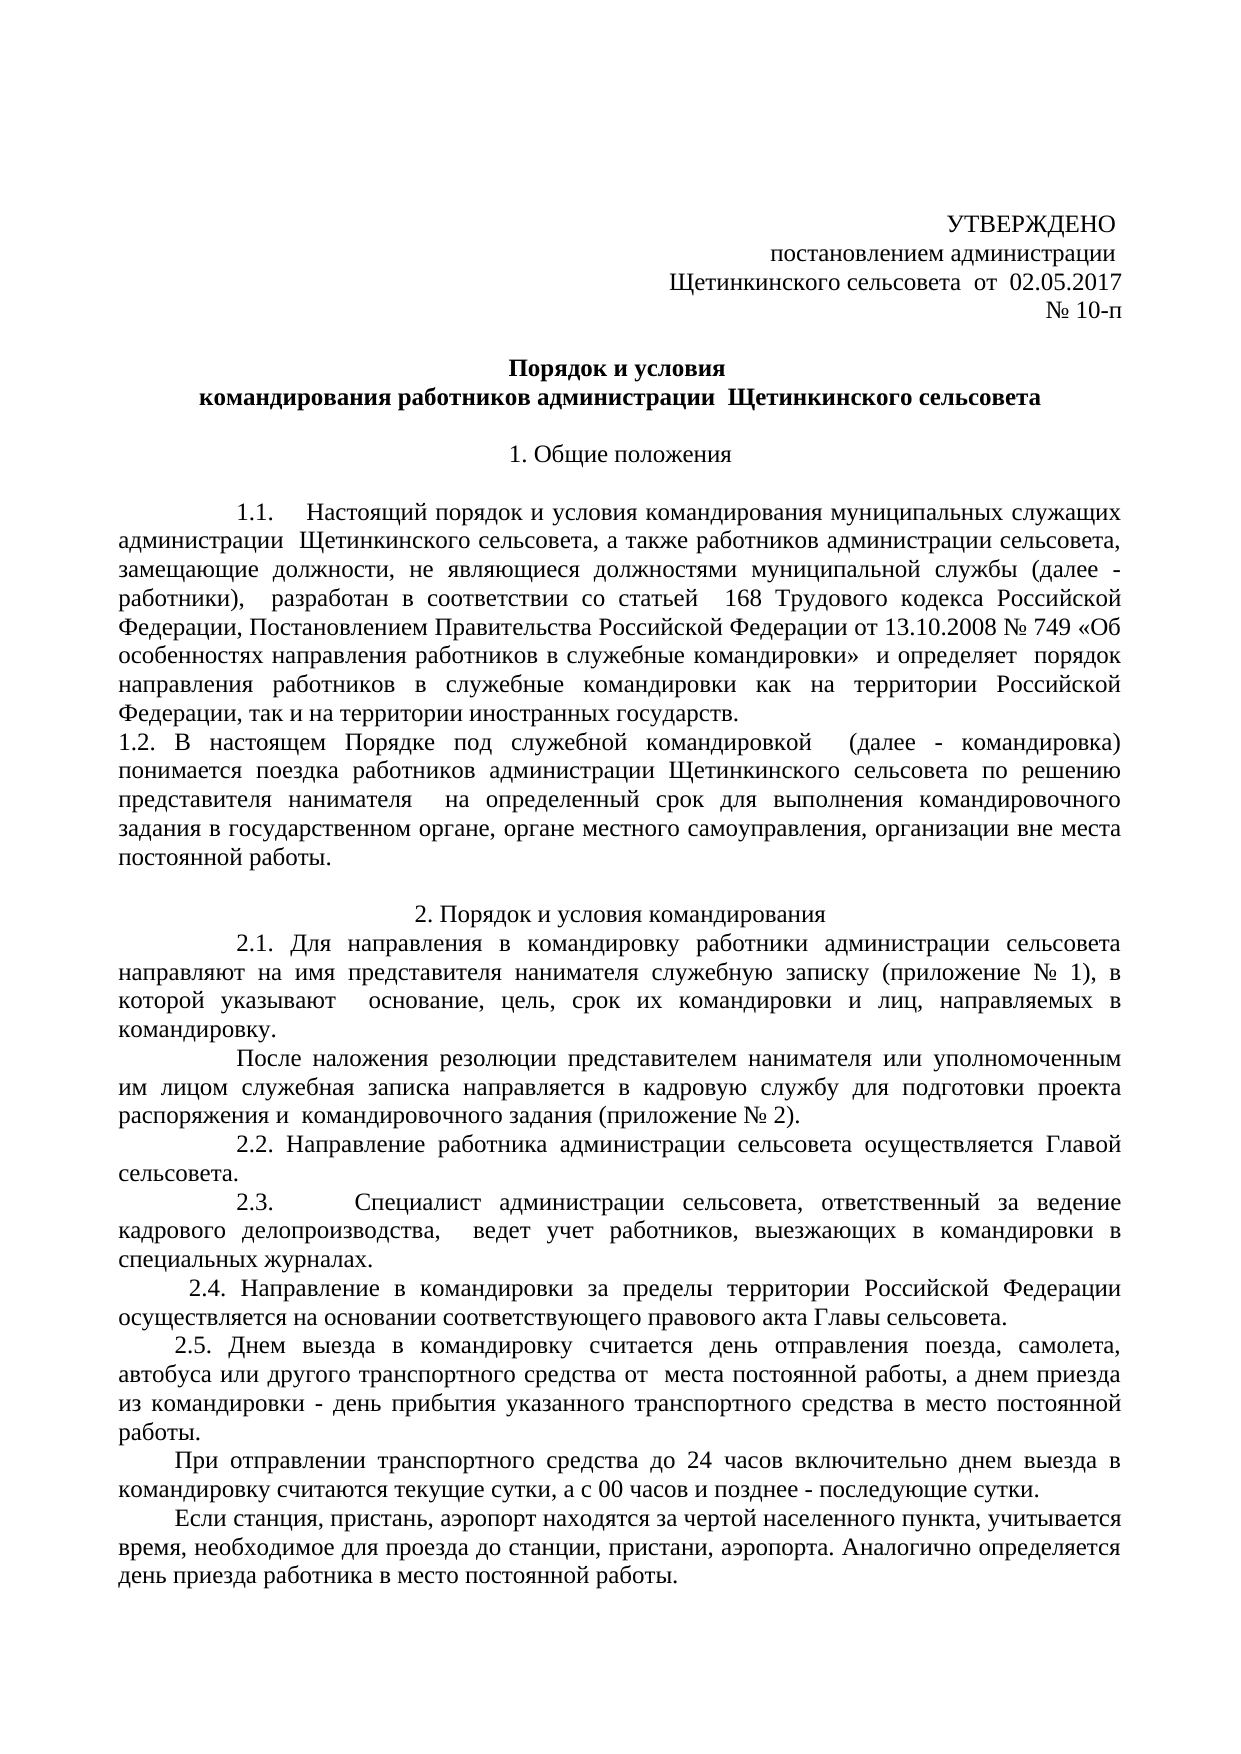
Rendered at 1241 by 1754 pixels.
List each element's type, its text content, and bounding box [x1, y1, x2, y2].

text При отправлении транспортного средства до 24 часов включительно днем выезда в командировку считаются текущие сутки, а с 00 часов и позднее - последующие сутки. [118, 1445, 1122, 1503]
text 2.5. Днем выезда в командировку считается день отправления поезда, самолета, автобуса или другого транспортного средства от места постоянной работы, а днем приезда из командировки - день прибытия указанного транспортного средства в место постоянной работы. [118, 1330, 1122, 1445]
text постановлением администрации [650, 238, 1122, 267]
text УТВЕРЖДЕНО [650, 209, 1122, 238]
text 2.1. Для направления в командировку работники администрации сельсовета направляют на имя представителя нанимателя служебную записку (приложение № 1), в которой указывают основание, цель, срок их командировки и лиц, направляемых в командировку. [118, 928, 1122, 1043]
text 2. Порядок и условия командирования [118, 899, 1122, 928]
text 2.3. Специалист администрации сельсовета, ответственный за ведение кадрового делопроизводства, ведет учет работников, выезжающих в командировки в специальных журналах. [118, 1187, 1122, 1273]
text Щетинкинского сельсовета от 02.05.2017 № 10-п [650, 267, 1122, 324]
text 2.4. Направление в командировки за пределы территории Российской Федерации осуществляется на основании соответствующего правового акта Главы сельсовета. [118, 1273, 1122, 1330]
text Порядок и условия [118, 353, 1122, 382]
text 1. Общие положения [118, 439, 1122, 468]
text Если станция, пристань, аэропорт находятся за чертой населенного пункта, учитывается время, необходимое для проезда до станции, пристани, аэропорта. Аналогично определяется день приезда работника в место постоянной работы. [118, 1503, 1122, 1589]
text 1.1. Настоящий порядок и условия командирования муниципальных служащих администрации Щетинкинского сельсовета, а также работников администрации сельсовета, замещающие должности, не являющиеся должностями муниципальной службы (далее - работники), разработан в соответствии со статьей 168 Трудового кодекса Российской Федерации, Постановлением Правительства Российской Федерации от 13.10.2008 № 749 «Об особенностях направления работников в служебные командировки» и определяет порядок направления работников в служебные командировки как на территории Российской Федерации, так и на территории иностранных государств. [118, 497, 1122, 727]
text После наложения резолюции представителем нанимателя или уполномоченным им лицом служебная записка направляется в кадровую службу для подготовки проекта распоряжения и командировочного задания (приложение № 2). [118, 1043, 1122, 1129]
text 2.2. Направление работника администрации сельсовета осуществляется Главой сельсовета. [118, 1129, 1122, 1187]
text 1.2. В настоящем Порядке под служебной командировкой (далее - командировка) понимается поездка работников администрации Щетинкинского сельсовета по решению представителя нанимателя на определенный срок для выполнения командировочного задания в государственном органе, органе местного самоуправления, организации вне места постоянной работы. [118, 727, 1122, 870]
text командирования работников администрации Щетинкинского сельсовета [118, 382, 1122, 410]
